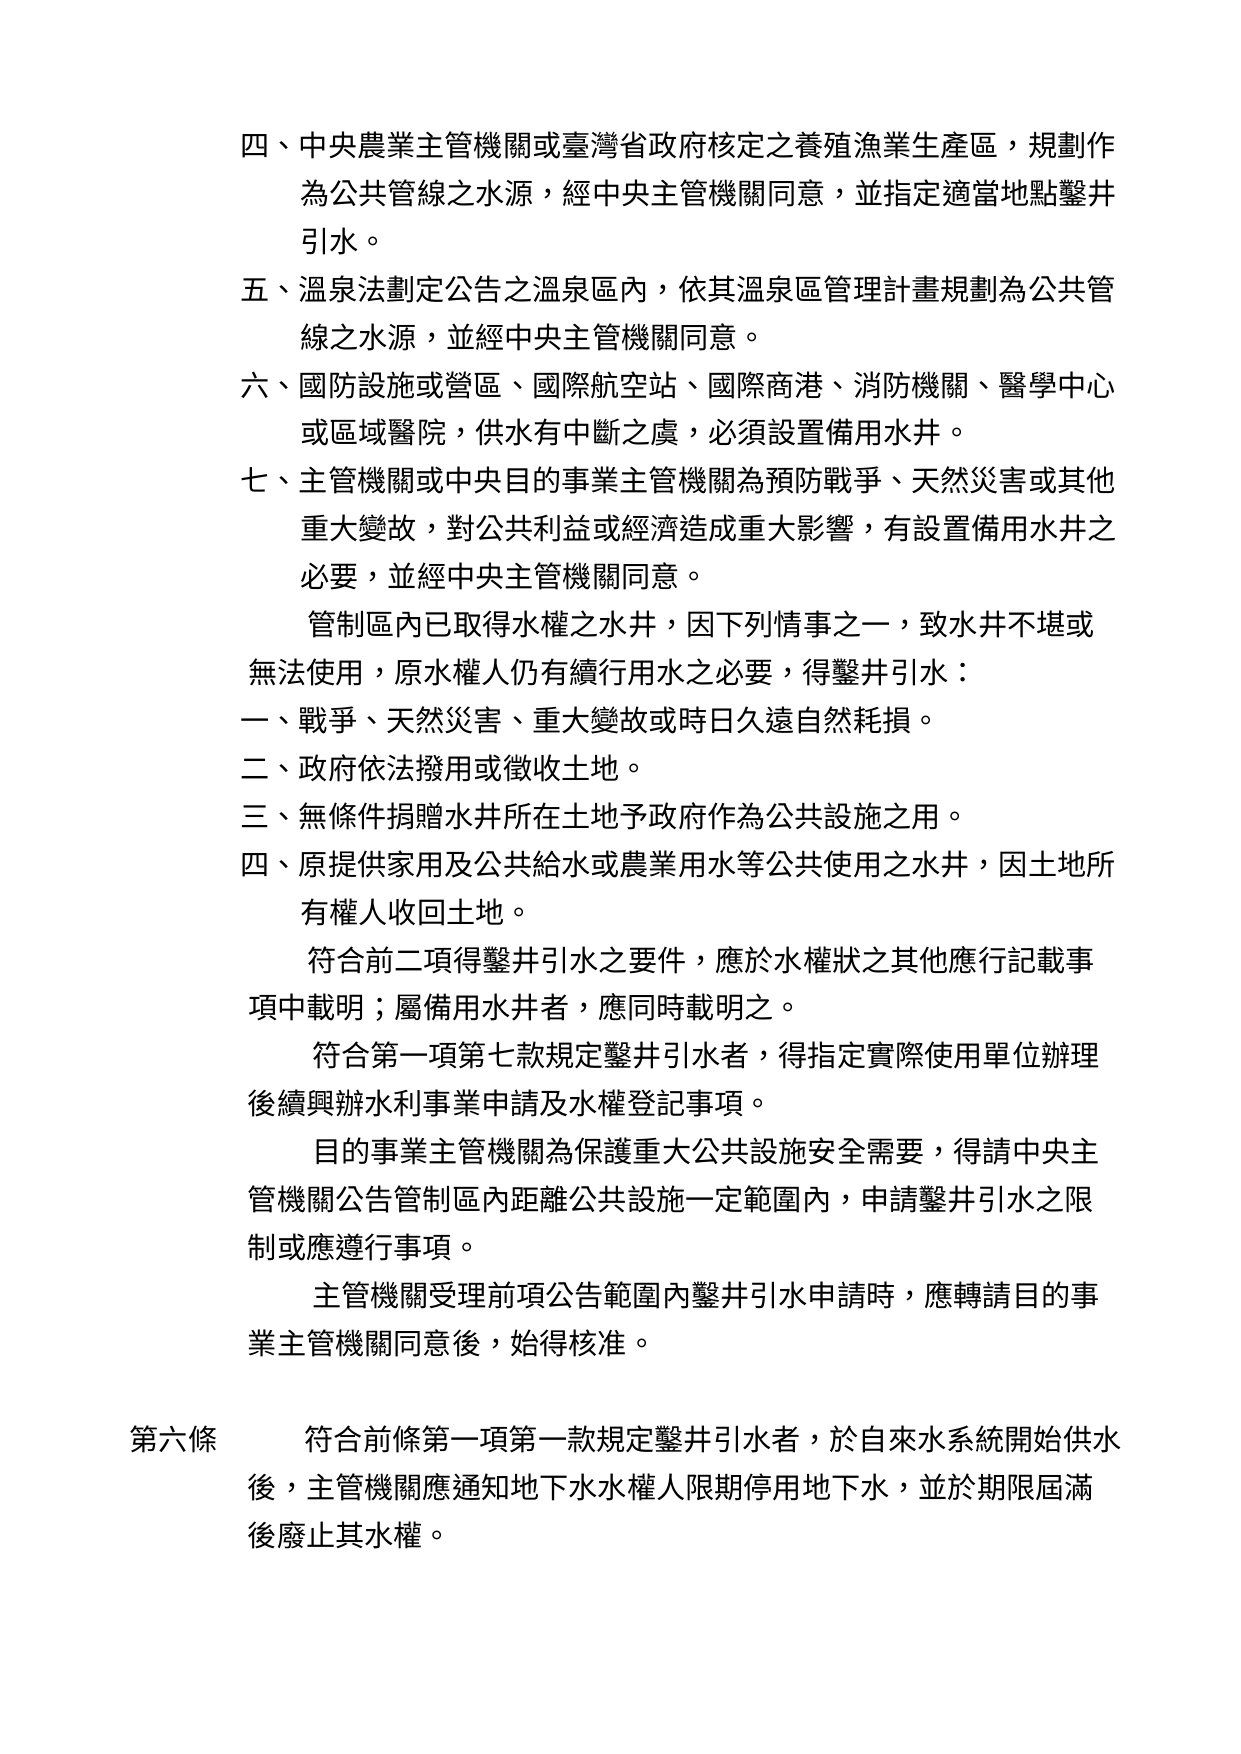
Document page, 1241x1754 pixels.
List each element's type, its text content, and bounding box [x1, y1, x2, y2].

text 目的事業主管機關為保護重大公共設施安全需要，得請中央主管機關公告管制區內距離公共設施一定範圍內，申請鑿井引水之限制或應遵行事項。 [248, 1124, 1122, 1268]
text 六、國防設施或營區、國際航空站、國際商港、消防機關、醫學中心或區域醫院，供水有中斷之虞，必須設置備用水井。 [240, 358, 1122, 453]
text 四、中央農業主管機關或臺灣省政府核定之養殖漁業生產區，規劃作為公共管線之水源，經中央主管機關同意，並指定適當地點鑿井引水。 [240, 118, 1122, 262]
text 第六條 符合前條第一項第一款規定鑿井引水者，於自來水系統開始供水後，主管機關應通知地下水水權人限期停用地下水，並於期限屆滿後廢止其水權。 [129, 1412, 1122, 1556]
text 符合前二項得鑿井引水之要件，應於水權狀之其他應行記載事項中載明；屬備用水井者，應同時載明之。 [248, 933, 1122, 1028]
text 五、溫泉法劃定公告之溫泉區內，依其溫泉區管理計畫規劃為公共管線之水源，並經中央主管機關同意。 [240, 262, 1122, 358]
text 符合第一項第七款規定鑿井引水者，得指定實際使用單位辦理後續興辦水利事業申請及水權登記事項。 [248, 1028, 1122, 1124]
text 三、無條件捐贈水井所在土地予政府作為公共設施之用。 [240, 789, 1122, 837]
text 管制區內已取得水權之水井，因下列情事之一，致水井不堪或無法使用，原水權人仍有續行用水之必要，得鑿井引水： [248, 597, 1122, 693]
text 七、主管機關或中央目的事業主管機關為預防戰爭、天然災害或其他重大變故，對公共利益或經濟造成重大影響，有設置備用水井之必要，並經中央主管機關同意。 [240, 453, 1122, 597]
text 二、政府依法撥用或徵收土地。 [240, 741, 1122, 789]
text 四、原提供家用及公共給水或農業用水等公共使用之水井，因土地所有權人收回土地。 [240, 837, 1122, 933]
text 主管機關受理前項公告範圍內鑿井引水申請時，應轉請目的事業主管機關同意後，始得核准。 [248, 1268, 1122, 1364]
text 一、戰爭、天然災害、重大變故或時日久遠自然耗損。 [240, 693, 1122, 741]
